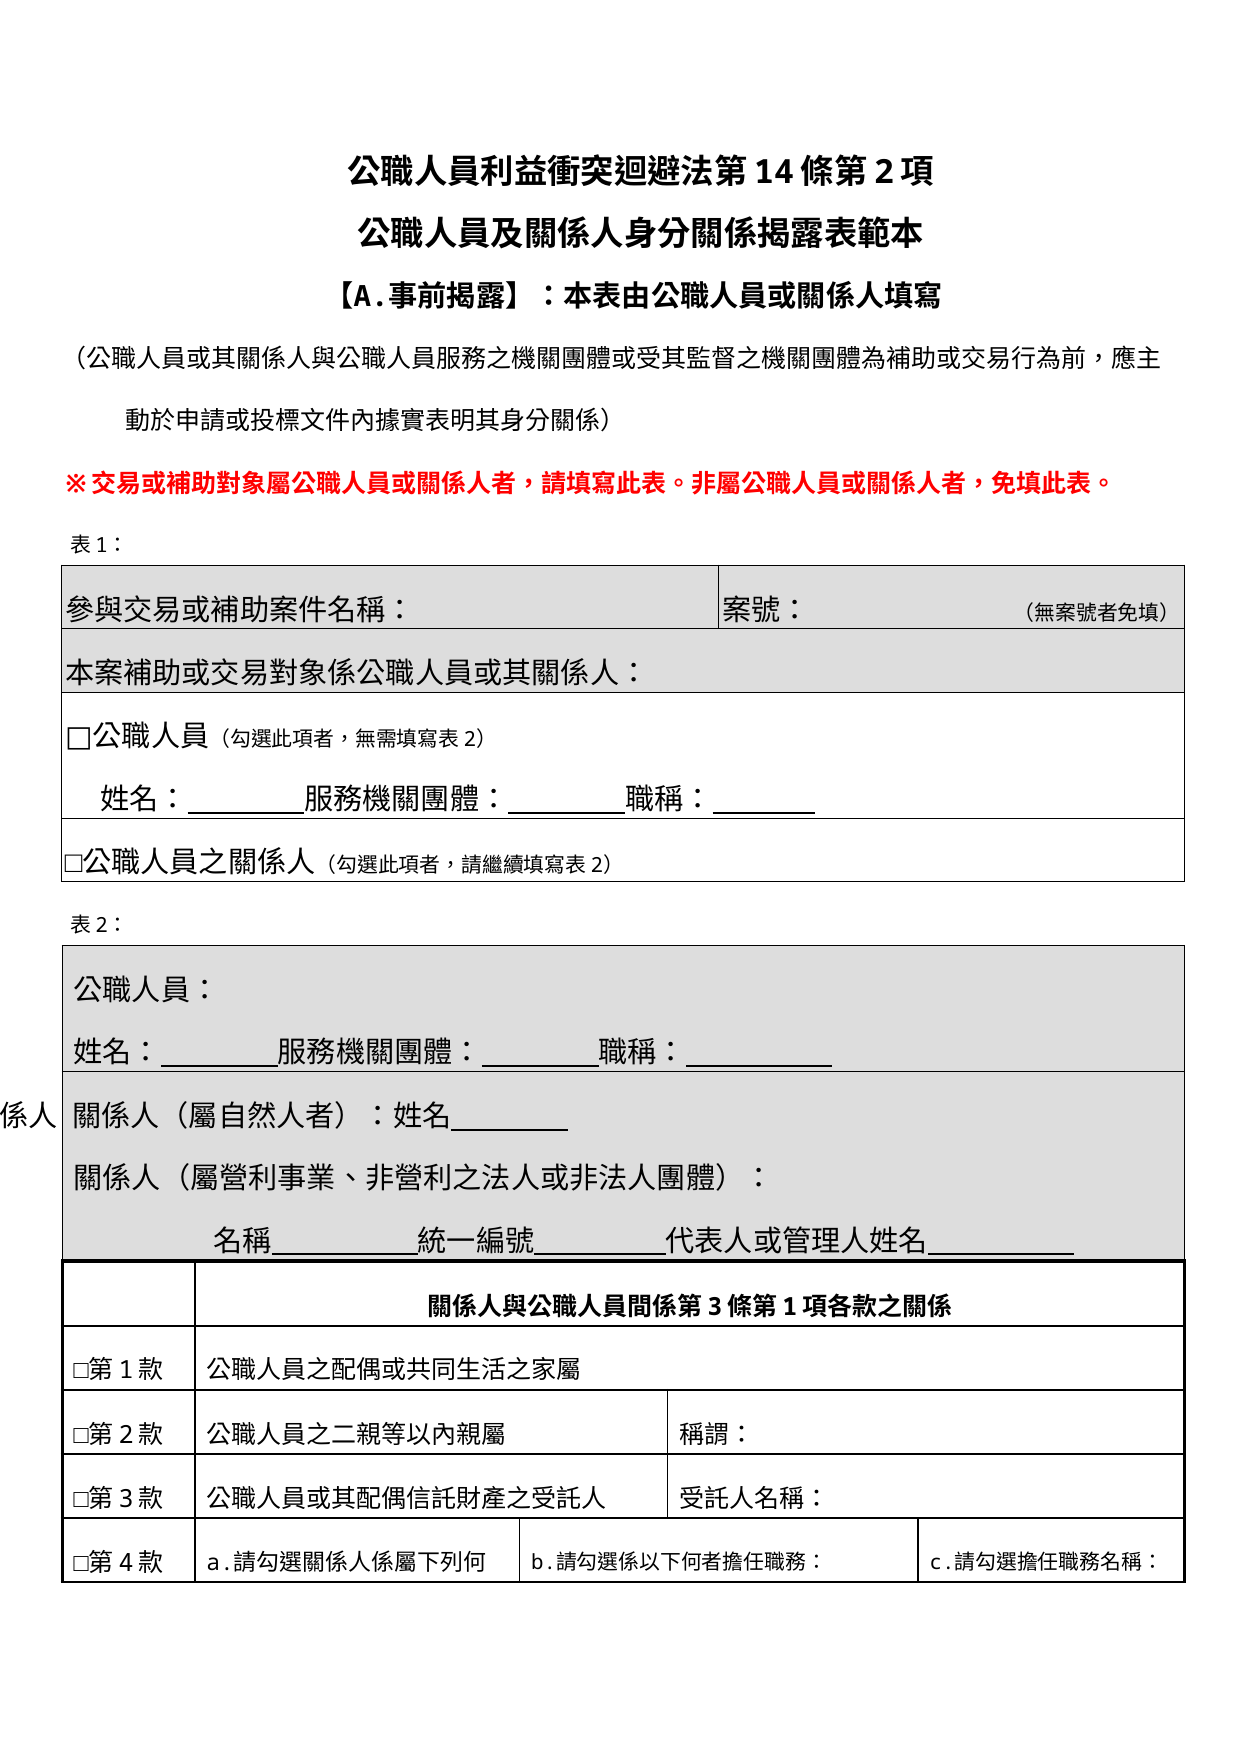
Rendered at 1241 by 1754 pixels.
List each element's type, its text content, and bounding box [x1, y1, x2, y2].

table_cell □公職人員之關係人（勾選此項者，請繼續填寫表2） [62, 819, 1184, 881]
text 表1： [33, 502, 1189, 564]
table_header 公職人員： 姓名： 服務機關團體： 職稱： [63, 946, 1184, 1071]
table_cell a.請勾選關係人係屬下列何 [196, 1519, 519, 1581]
text 【A.事前揭露】：本表由公職人員或關係人填寫 [33, 252, 1234, 314]
text 表2： [33, 882, 1110, 945]
text ※交易或補助對象屬公職人員或關係人者，請填寫此表。非屬公職人員或關係人者，免填此表。 [61, 439, 1184, 502]
table_cell 關係人 關係人（屬自然人者）：姓名 關係人（屬營利事業、非營利之法人或非法人團體）： 名稱 統一編號 代表人或管理人姓名 [63, 1072, 1184, 1259]
table_header 案號： （無案號者免填） [719, 566, 1184, 628]
table_cell b.請勾選係以下何者擔任職務： [520, 1519, 917, 1581]
table_cell □第2款 [64, 1391, 194, 1453]
table_header 參與交易或補助案件名稱： [62, 566, 718, 628]
text （公職人員或其關係人與公職人員服務之機關團體或受其監督之機關團體為補助或交易行為前，應主動於申請或投標文件內據實表明其身分關係） [61, 314, 1184, 439]
text 公職人員及關係人身分關係揭露表範本 [33, 189, 1240, 252]
table_cell □公職人員（勾選此項者，無需填寫表2） 姓名： 服務機關團體： 職稱： [62, 693, 1184, 818]
table_cell 受託人名稱： [668, 1455, 1183, 1517]
table_cell 公職人員或其配偶信託財產之受託人 [196, 1455, 667, 1517]
table_cell 稱謂： [668, 1391, 1183, 1453]
table_cell □第3款 [64, 1455, 194, 1517]
table_cell 公職人員之二親等以內親屬 [196, 1391, 667, 1453]
table_cell [64, 1263, 194, 1325]
table_cell □第4款 [64, 1519, 194, 1581]
table_cell 本案補助或交易對象係公職人員或其關係人： [62, 629, 1184, 692]
table_cell c.請勾選擔任職務名稱： [919, 1519, 1183, 1581]
table_cell 關係人與公職人員間係第3條第1項各款之關係 [196, 1263, 1183, 1325]
text 公職人員利益衝突迴避法第14條第2項 [33, 127, 1240, 189]
table_cell □第1款 [64, 1327, 194, 1389]
table_cell 公職人員之配偶或共同生活之家屬 [196, 1327, 1183, 1389]
